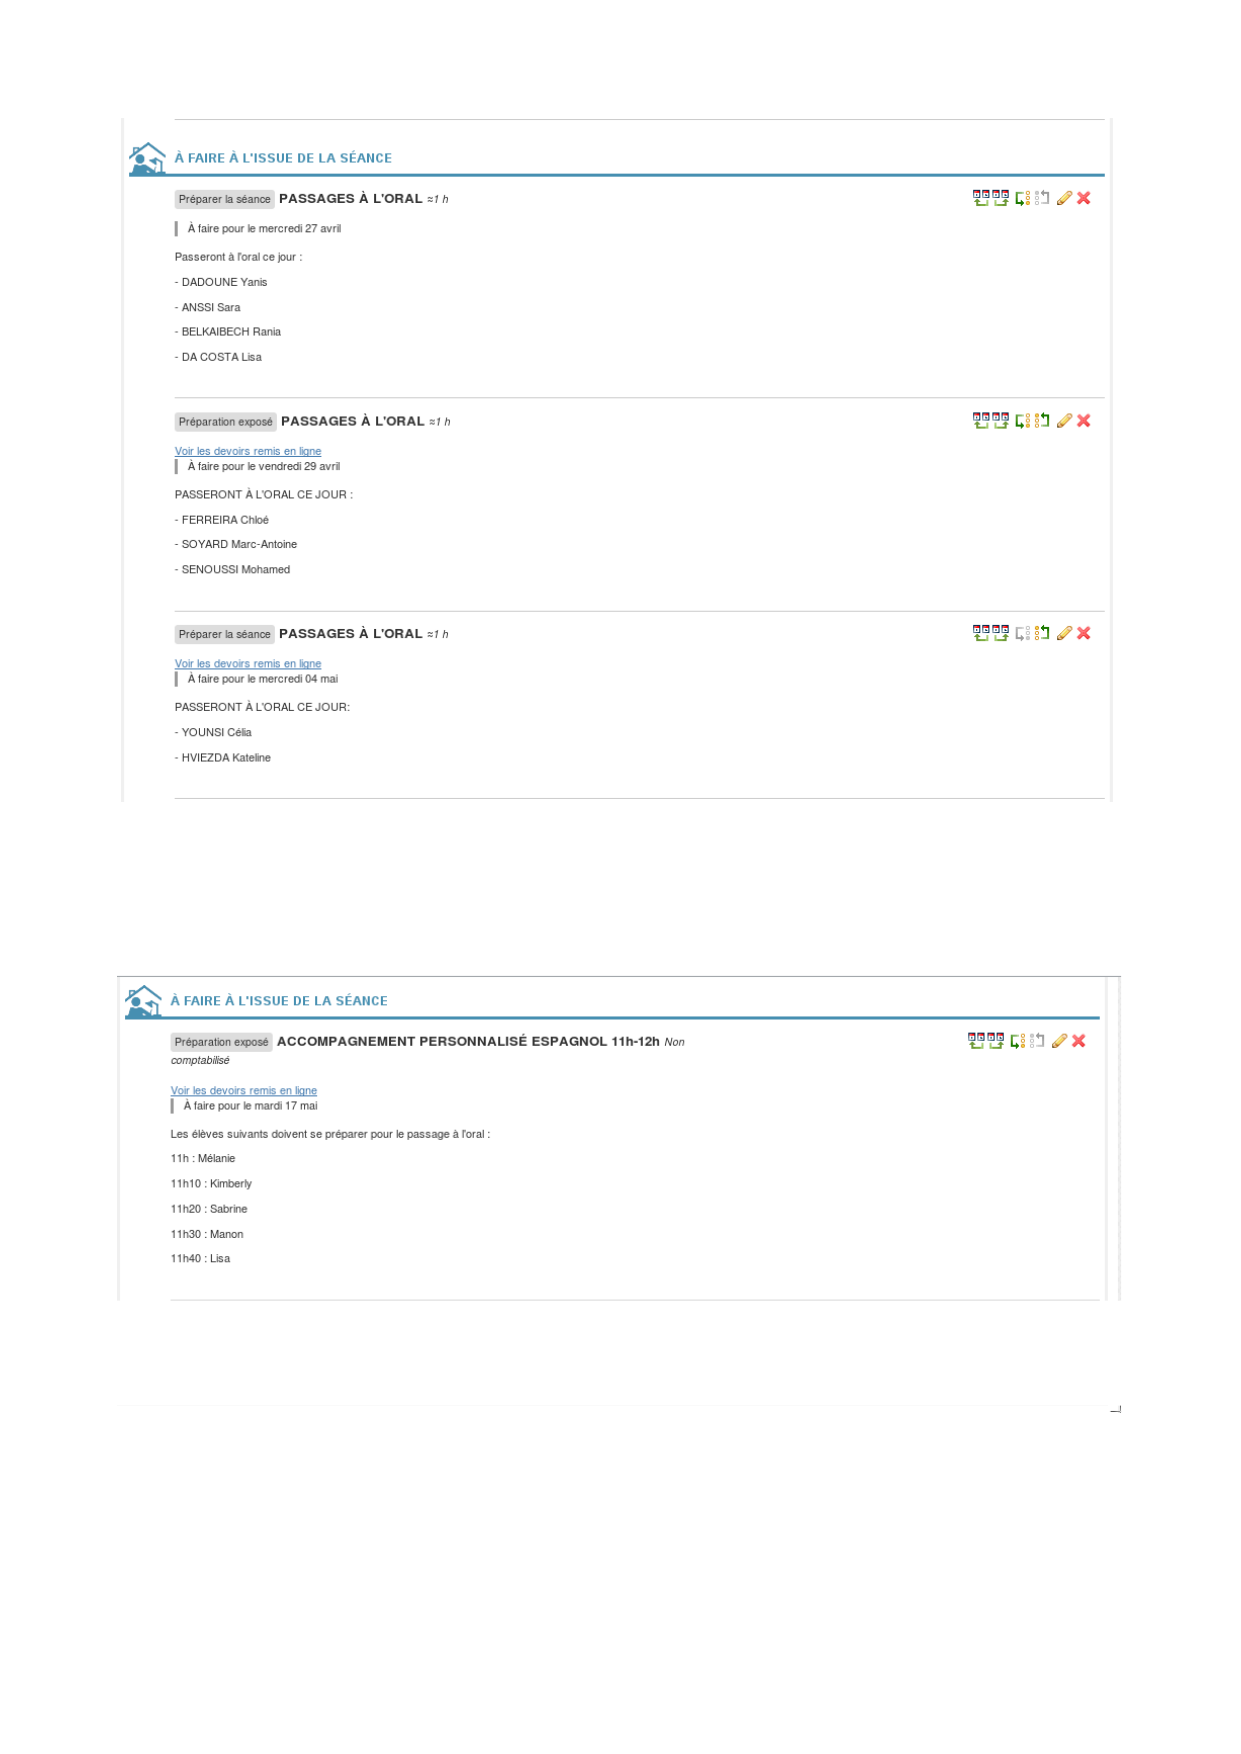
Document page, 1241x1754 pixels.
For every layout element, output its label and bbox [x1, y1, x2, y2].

picture [118, 118, 1123, 802]
picture [117, 975, 1122, 1300]
picture [117, 1406, 1122, 1413]
